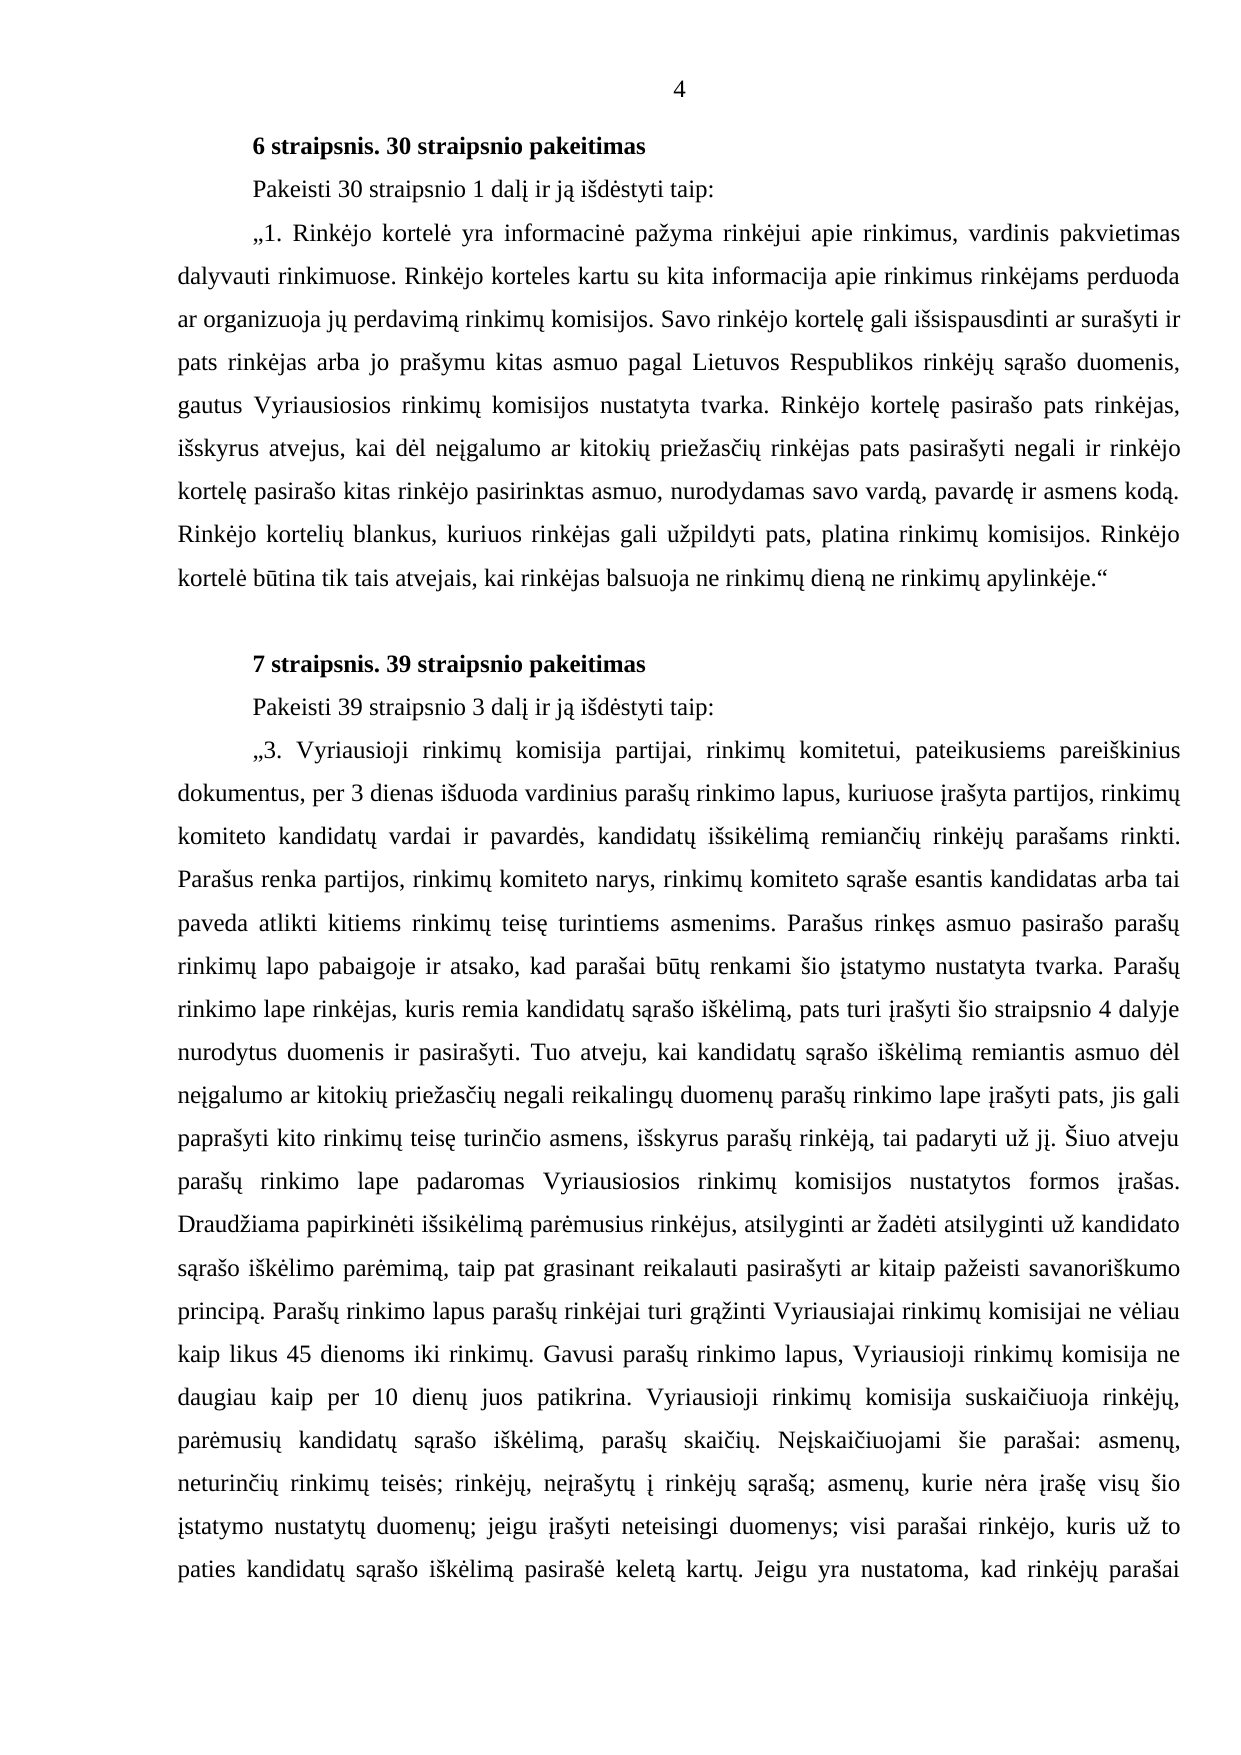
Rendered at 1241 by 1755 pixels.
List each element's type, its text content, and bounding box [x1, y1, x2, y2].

text Pakeisti 30 straipsnio 1 dalį ir ją išdėstyti taip: [177, 174, 1181, 203]
text „1. Rinkėjo kortelė yra informacinė pažyma rinkėjui apie rinkimus, vardinis pakvietimas dalyvauti rinkimuose. Rinkėjo korteles kartu su kita informacija apie rinkimus rinkėjams perduoda ar organizuoja jų perdavimą rinkimų komisijos. Savo rinkėjo kortelę gali išsispausdinti ar surašyti ir pats rinkėjas arba jo prašymu kitas asmuo pagal Lietuvos Respublikos rinkėjų sąrašo duomenis, gautus Vyriausiosios rinkimų komisijos nustatyta tvarka. Rinkėjo kortelę pasirašo pats rinkėjas, išskyrus atvejus, kai dėl neįgalumo ar kitokių priežasčių rinkėjas pats pasirašyti negali ir rinkėjo kortelę pasirašo kitas rinkėjo pasirinktas asmuo, nurodydamas savo vardą, pavardę ir asmens kodą. Rinkėjo kortelių blankus, kuriuos rinkėjas gali užpildyti pats, platina rinkimų komisijos. Rinkėjo kortelė būtina tik tais atvejais, kai rinkėjas balsuoja ne rinkimų dieną ne rinkimų apylinkėje.“ [177, 218, 1181, 591]
text „3. Vyriausioji rinkimų komisija partijai, rinkimų komitetui, pateikusiems pareiškinius dokumentus, per 3 dienas išduoda vardinius parašų rinkimo lapus, kuriuose įrašyta partijos, rinkimų komiteto kandidatų vardai ir pavardės, kandidatų išsikėlimą remiančių rinkėjų parašams rinkti. Parašus renka partijos, rinkimų komiteto narys, rinkimų komiteto sąraše esantis kandidatas arba tai paveda atlikti kitiems rinkimų teisę turintiems asmenims. Parašus rinkęs asmuo pasirašo parašų rinkimų lapo pabaigoje ir atsako, kad parašai būtų renkami šio įstatymo nustatyta tvarka. Parašų rinkimo lape rinkėjas, kuris remia kandidatų sąrašo iškėlimą, pats turi įrašyti šio straipsnio 4 dalyje nurodytus duomenis ir pasirašyti. Tuo atveju, kai kandidatų sąrašo iškėlimą remiantis asmuo dėl neįgalumo ar kitokių priežasčių negali reikalingų duomenų parašų rinkimo lape įrašyti pats, jis gali paprašyti kito rinkimų teisę turinčio asmens, išskyrus parašų rinkėją, tai padaryti už jį. Šiuo atveju parašų rinkimo lape padaromas Vyriausiosios rinkimų komisijos nustatytos formos įrašas. Draudžiama papirkinėti išsikėlimą parėmusius rinkėjus, atsilyginti ar žadėti atsilyginti už kandidato sąrašo iškėlimo parėmimą, taip pat grasinant reikalauti pasirašyti ar kitaip pažeisti savanoriškumo principą. Parašų rinkimo lapus parašų rinkėjai turi grąžinti Vyriausiajai rinkimų komisijai ne vėliau kaip likus 45 dienoms iki rinkimų. Gavusi parašų rinkimo lapus, Vyriausioji rinkimų komisija ne daugiau kaip per 10 dienų juos patikrina. Vyriausioji rinkimų komisija suskaičiuoja rinkėjų, parėmusių kandidatų sąrašo iškėlimą, parašų skaičių. Neįskaičiuojami šie parašai: asmenų, neturinčių rinkimų teisės; rinkėjų, neįrašytų į rinkėjų sąrašą; asmenų, kurie nėra įrašę visų šio įstatymo nustatytų duomenų; jeigu įrašyti neteisingi duomenys; visi parašai rinkėjo, kuris už to paties kandidatų sąrašo iškėlimą pasirašė keletą kartų. Jeigu yra nustatoma, kad rinkėjų parašai [177, 735, 1181, 1583]
text Pakeisti 39 straipsnio 3 dalį ir ją išdėstyti taip: [177, 692, 1181, 721]
text 7 straipsnis. 39 straipsnio pakeitimas [177, 649, 1181, 678]
text 6 straipsnis. 30 straipsnio pakeitimas [177, 131, 1181, 160]
